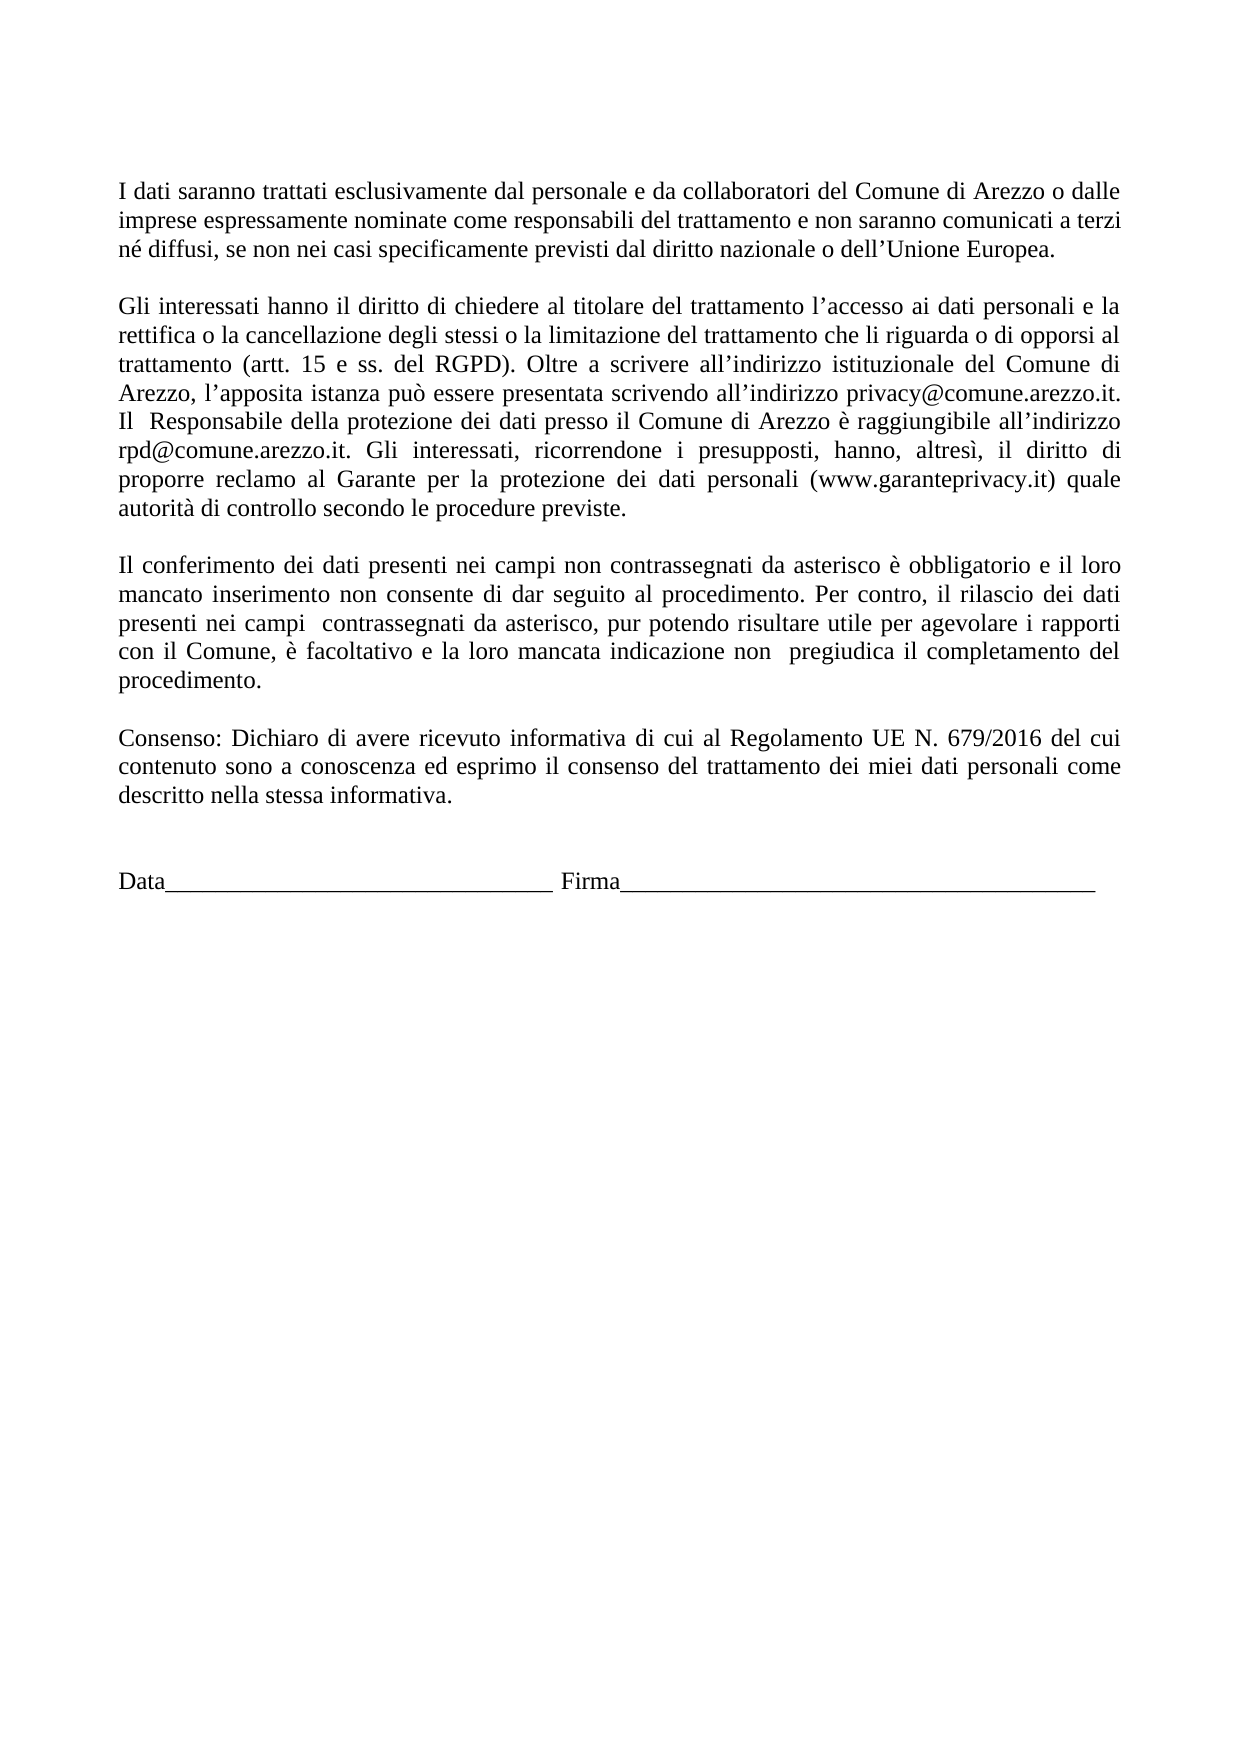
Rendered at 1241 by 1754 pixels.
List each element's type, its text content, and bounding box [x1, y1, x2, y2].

text Consenso: Dichiaro di avere ricevuto informativa di cui al Regolamento UE N. 679/2016 del cui contenuto sono a conoscenza ed esprimo il consenso del trattamento dei miei dati personali come descritto nella stessa informativa. [118, 723, 1122, 809]
text Gli interessati hanno il diritto di chiedere al titolare del trattamento l’accesso ai dati personali e la rettifica o la cancellazione degli stessi o la limitazione del trattamento che li riguarda o di opporsi al trattamento (artt. 15 e ss. del RGPD). Oltre a scrivere all’indirizzo istituzionale del Comune di Arezzo, l’apposita istanza può essere presentata scrivendo all’indirizzo privacy@comune.arezzo.it. Il Responsabile della protezione dei dati presso il Comune di Arezzo è raggiungibile all’indirizzo rpd@comune.arezzo.it. Gli interessati, ricorrendone i presupposti, hanno, altresì, il diritto di proporre reclamo al Garante per la protezione dei dati personali (www.garanteprivacy.it) quale autorità di controllo secondo le procedure previste. [118, 291, 1122, 521]
text Data_______________________________ Firma______________________________________ [118, 866, 1122, 895]
text Il conferimento dei dati presenti nei campi non contrassegnati da asterisco è obbligatorio e il loro mancato inserimento non consente di dar seguito al procedimento. Per contro, il rilascio dei dati presenti nei campi contrassegnati da asterisco, pur potendo risultare utile per agevolare i rapporti con il Comune, è facoltativo e la loro mancata indicazione non pregiudica il completamento del procedimento. [118, 550, 1122, 694]
text I dati saranno trattati esclusivamente dal personale e da collaboratori del Comune di Arezzo o dalle imprese espressamente nominate come responsabili del trattamento e non saranno comunicati a terzi né diffusi, se non nei casi specificamente previsti dal diritto nazionale o dell’Unione Europea. [118, 176, 1122, 263]
